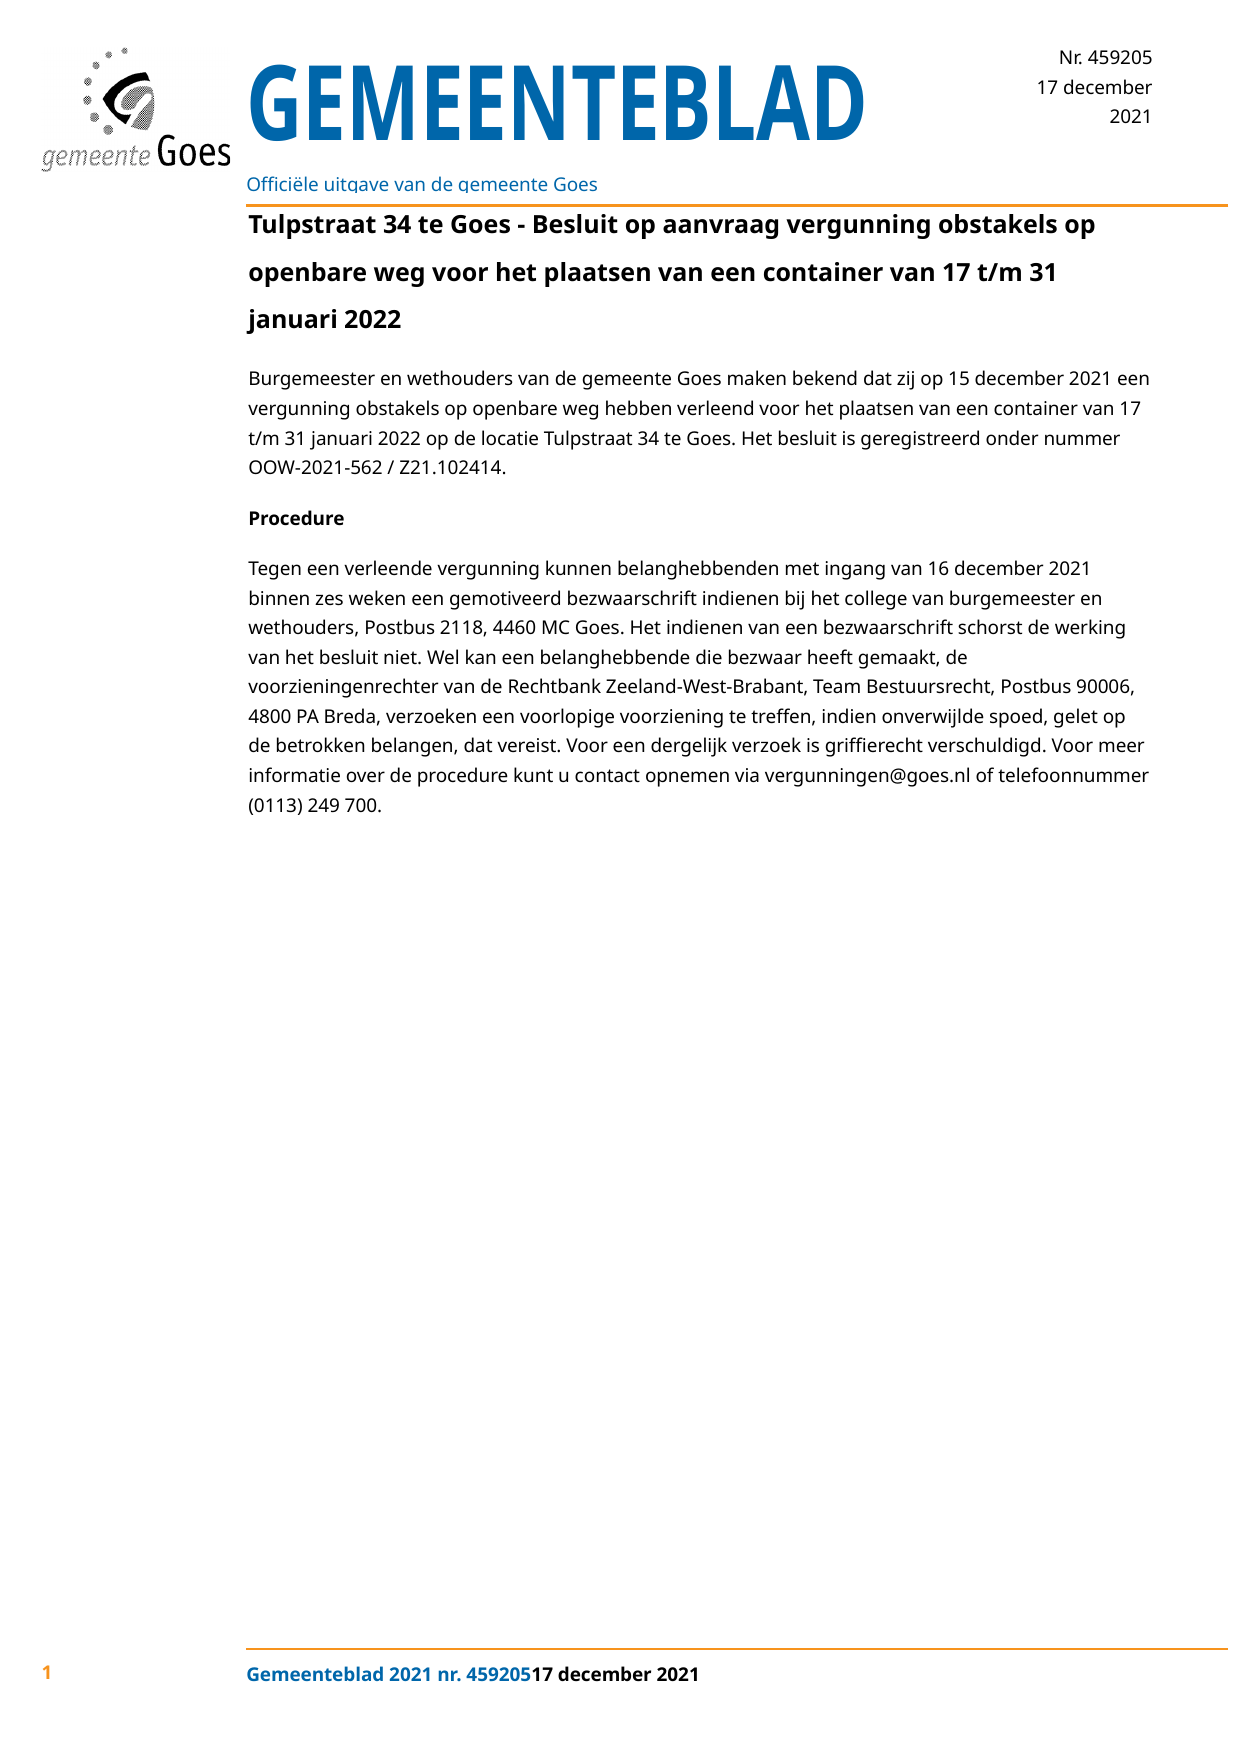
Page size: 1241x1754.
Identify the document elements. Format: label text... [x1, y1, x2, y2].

text Procedure [248, 505, 1152, 530]
text Burgemeester en wethouders van de gemeente Goes maken bekend dat zij op 15 december 2021 een vergunning obstakels op openbare weg hebben verleend voor het plaatsen van een container van 17 t/m 31 januari 2022 op de locatie Tulpstraat 34 te Goes. Het besluit is geregistreerd onder nummer OOW-2021-562 / Z21.102414. [248, 366, 1152, 480]
text Tulpstraat 34 te Goes - Besluit op aanvraag vergunning obstakels op openbare weg voor het plaatsen van een container van 17 t/m 31 januari 2022 [248, 207, 1152, 336]
text Tegen een verleende vergunning kunnen belanghebbenden met ingang van 16 december 2021 binnen zes weken een gemotiveerd bezwaarschrift indienen bij het college van burgemeester en wethouders, Postbus 2118, 4460 MC Goes. Het indienen van een bezwaarschrift schorst de werking van het besluit niet. Wel kan een belanghebbende die bezwaar heeft gemaakt, de voorzieningenrechter van de Rechtbank Zeeland-West-Brabant, Team Bestuursrecht, Postbus 90006, 4800 PA Breda, verzoeken een voorlopige voorziening te treffen, indien onverwijlde spoed, gelet op de betrokken belangen, dat vereist. Voor een dergelijk verzoek is griffierecht verschuldigd. Voor meer informatie over de procedure kunt u contact opnemen via vergunningen@goes.nl of telefoonnummer (0113) 249 700. [248, 555, 1152, 817]
picture [41, 47, 231, 172]
